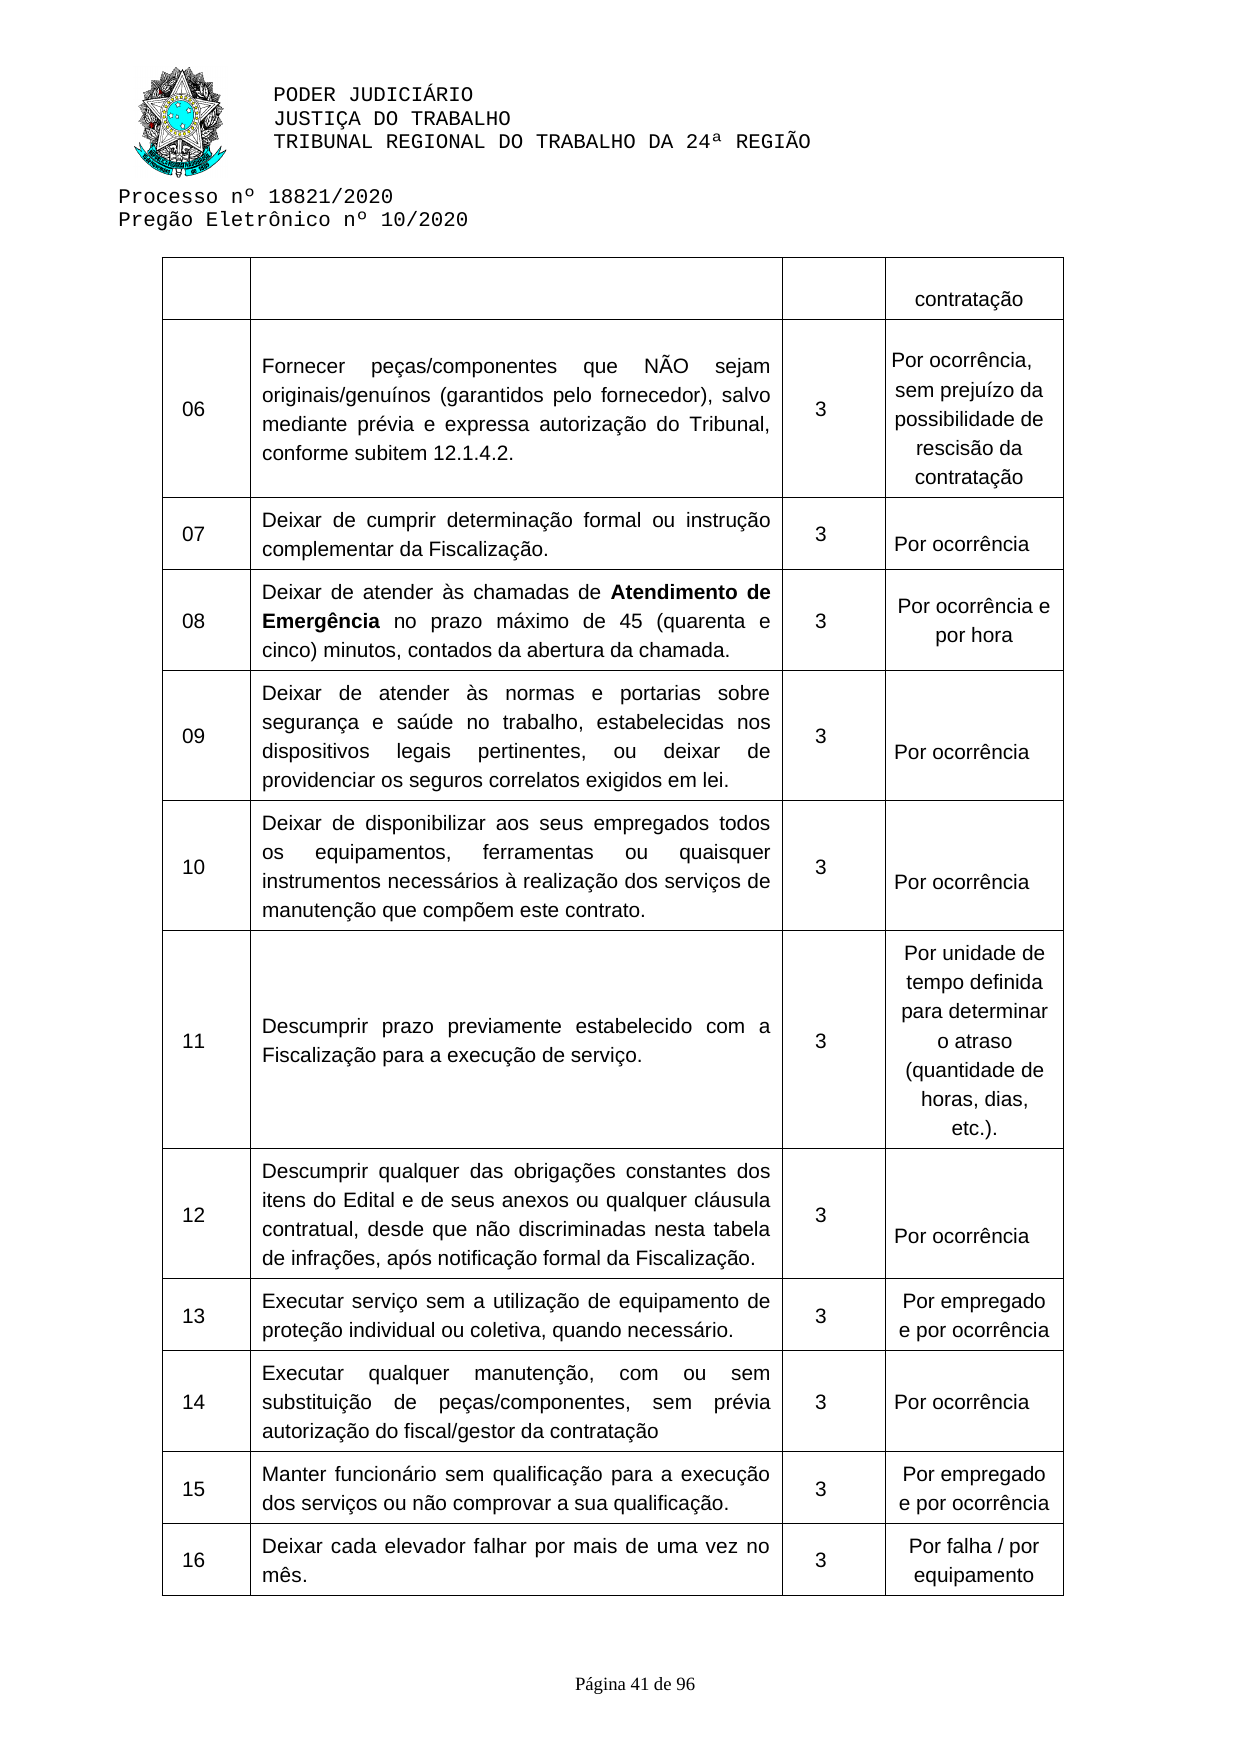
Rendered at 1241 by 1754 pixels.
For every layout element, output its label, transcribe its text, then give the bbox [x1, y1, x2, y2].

table_cell 06 [163, 320, 250, 497]
picture [133, 66, 228, 178]
table_cell 12 [163, 1149, 250, 1278]
table_cell 10 [163, 801, 250, 930]
table_cell Por ocorrência, sem prejuízo da possibilidade de rescisão da contratação [886, 320, 1063, 497]
table_cell 3 [783, 320, 885, 497]
table_cell 3 [783, 498, 885, 568]
table_cell Fornecer peças/componentes que NÃO sejam originais/genuínos (garantidos pelo fornecedor), salvo mediante prévia e expressa autorização do Tribunal, conforme subitem 12.1.4.2. [251, 320, 782, 497]
table_cell Por ocorrência [886, 498, 1063, 568]
table_cell contratação [886, 258, 1063, 318]
table_cell 3 [783, 1351, 885, 1451]
table_cell Deixar de atender às normas e portarias sobre segurança e saúde no trabalho, estabelecidas nos dispositivos legais pertinentes, ou deixar de providenciar os seguros correlatos exigidos em lei. [251, 671, 782, 800]
table_cell 3 [783, 1149, 885, 1278]
table_cell [251, 258, 782, 318]
table_cell 16 [163, 1524, 250, 1594]
table_cell 09 [163, 671, 250, 800]
table_cell 14 [163, 1351, 250, 1451]
table_cell Deixar de atender às chamadas de Atendimento de Emergência no prazo máximo de 45 (quarenta e cinco) minutos, contados da abertura da chamada. [251, 570, 782, 669]
table_cell 3 [783, 1279, 885, 1350]
table_cell 3 [783, 931, 885, 1148]
table_cell 11 [163, 931, 250, 1148]
table_cell Descumprir qualquer das obrigações constantes dos itens do Edital e de seus anexos ou qualquer cláusula contratual, desde que não discriminadas nesta tabela de infrações, após notificação formal da Fiscalização. [251, 1149, 782, 1278]
table_cell Descumprir prazo previamente estabelecido com a Fiscalização para a execução de serviço. [251, 931, 782, 1148]
table_cell Executar serviço sem a utilização de equipamento de proteção individual ou coletiva, quando necessário. [251, 1279, 782, 1350]
table_cell Por empregado e por ocorrência [886, 1279, 1063, 1350]
table_cell Por ocorrência [886, 1149, 1063, 1278]
table_cell Por unidade de tempo definida para determinar o atraso (quantidade de horas, dias, etc.). [886, 931, 1063, 1148]
table_cell Manter funcionário sem qualificação para a execução dos serviços ou não comprovar a sua qualificação. [251, 1452, 782, 1523]
table_cell Deixar de disponibilizar aos seus empregados todos os equipamentos, ferramentas ou quaisquer instrumentos necessários à realização dos serviços de manutenção que compõem este contrato. [251, 801, 782, 930]
table_cell 3 [783, 1524, 885, 1594]
table_cell 3 [783, 570, 885, 669]
table_cell Deixar cada elevador falhar por mais de uma vez no mês. [251, 1524, 782, 1594]
table_cell Por falha / por equipamento [886, 1524, 1063, 1594]
table_cell Por ocorrência [886, 801, 1063, 930]
table_cell Por empregado e por ocorrência [886, 1452, 1063, 1523]
table_cell Deixar de cumprir determinação formal ou instrução complementar da Fiscalização. [251, 498, 782, 568]
table_cell 3 [783, 671, 885, 800]
table_cell Por ocorrência [886, 1351, 1063, 1451]
table_cell [163, 258, 250, 318]
table_cell 3 [783, 1452, 885, 1523]
table_cell Por ocorrência e por hora [886, 570, 1063, 669]
table_cell Por ocorrência [886, 671, 1063, 800]
table_cell 15 [163, 1452, 250, 1523]
table_cell 13 [163, 1279, 250, 1350]
table_cell 07 [163, 498, 250, 568]
table_cell Executar qualquer manutenção, com ou sem substituição de peças/componentes, sem prévia autorização do fiscal/gestor da contratação [251, 1351, 782, 1451]
table_cell 08 [163, 570, 250, 669]
table_cell [783, 258, 885, 318]
table_cell 3 [783, 801, 885, 930]
